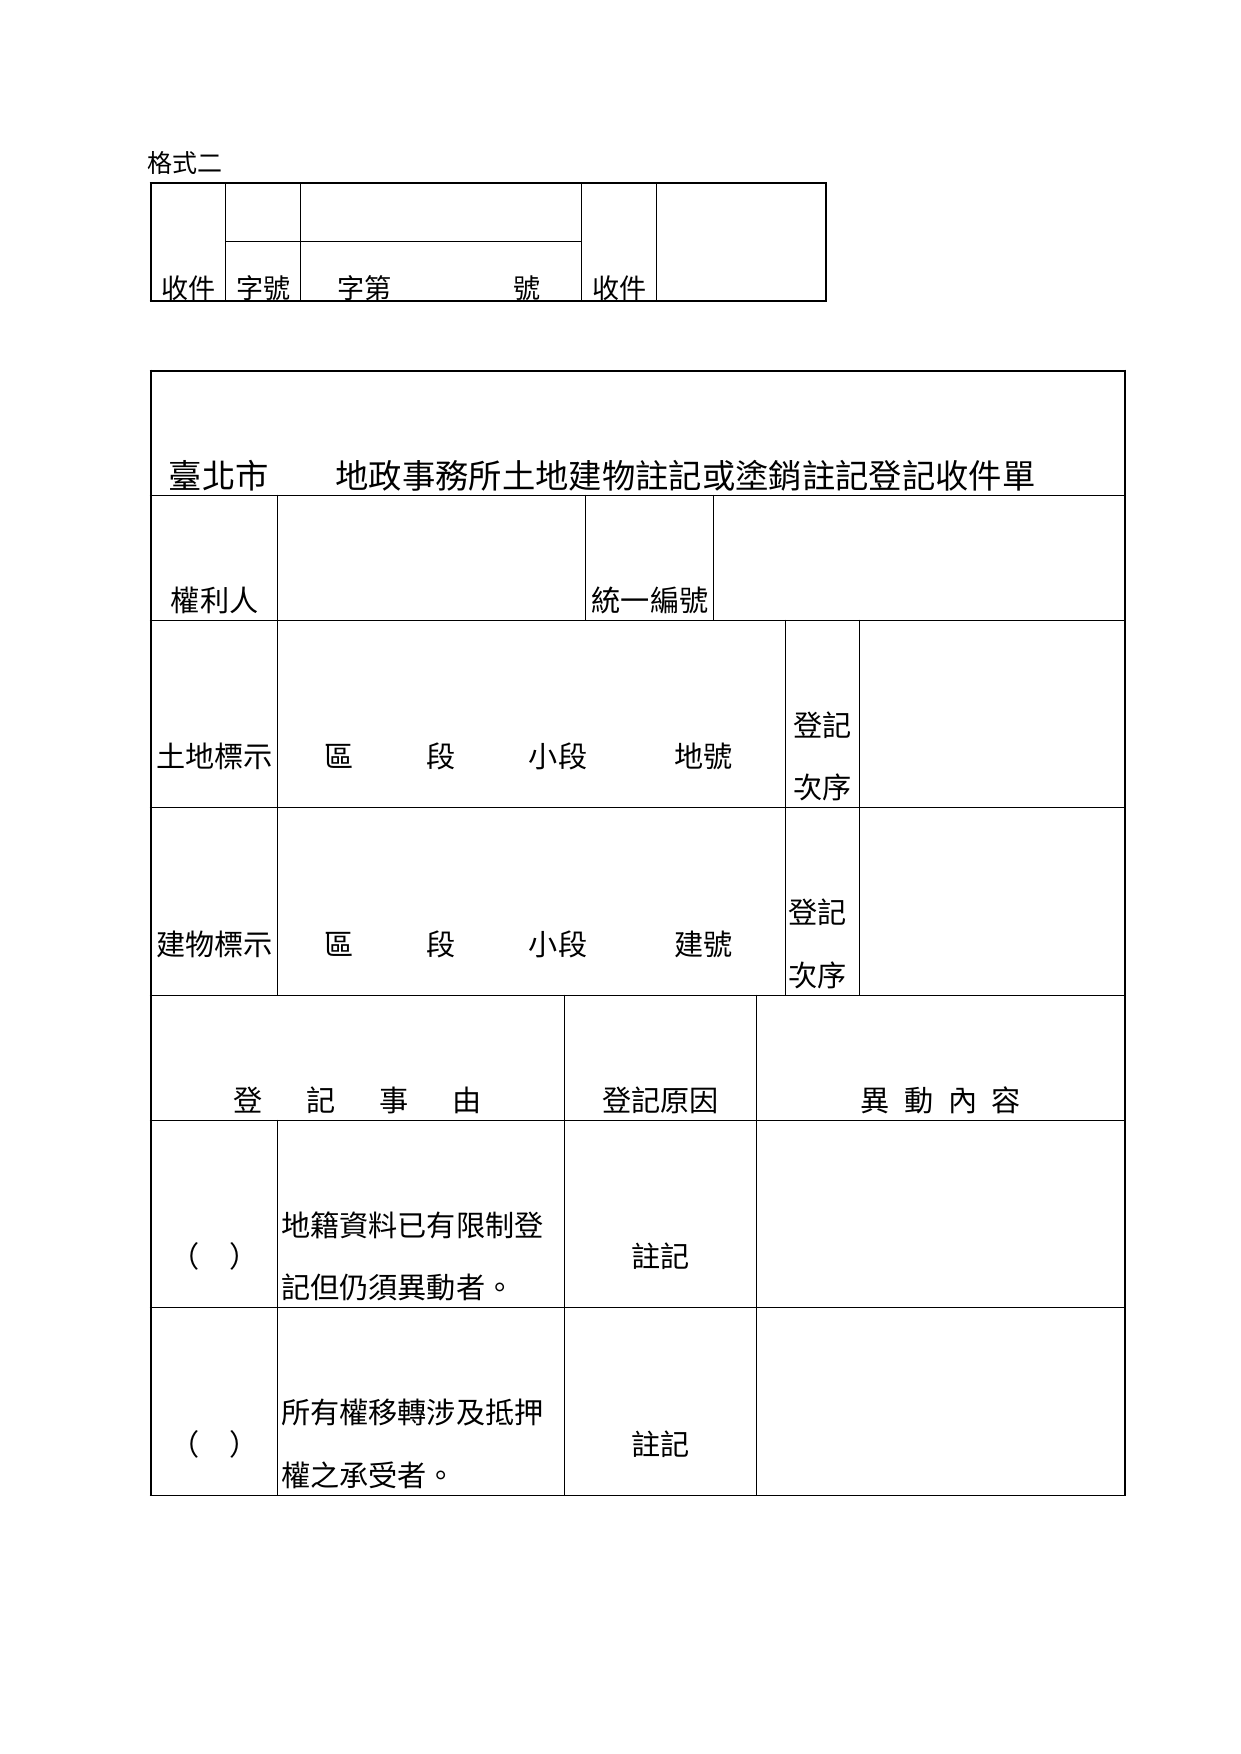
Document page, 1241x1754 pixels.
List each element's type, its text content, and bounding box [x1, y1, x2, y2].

table_cell 異 動 內 容 [757, 996, 1124, 1119]
table_cell 註記 [565, 1308, 756, 1494]
table_cell 所有權移轉涉及抵押權之承受者。 [278, 1308, 564, 1494]
table_cell 權利人 [152, 496, 277, 619]
table_cell 地籍資料已有限制登記但仍須異動者。 [278, 1121, 564, 1307]
table_cell （ ） [152, 1121, 277, 1307]
table_cell [714, 496, 1124, 619]
table_cell 建物標示 [152, 808, 277, 994]
table_header [657, 184, 825, 300]
table_header 收件者章 [582, 184, 656, 300]
table_cell 登記次序 [786, 621, 859, 807]
table_cell [278, 496, 585, 619]
table_cell （ ） [152, 1308, 277, 1494]
table_cell 字第 號 [301, 242, 581, 300]
table_cell 統一編號 [586, 496, 713, 619]
table_header 日期 [226, 184, 300, 241]
table_cell 區 段 小段 地號 [278, 621, 785, 807]
table_header 臺北市 地政事務所土地建物註記或塗銷註記登記收件單 [152, 372, 1124, 494]
table_cell 登 記 事 由 [152, 996, 564, 1119]
text 格式二 [148, 119, 1122, 182]
table_cell 登記原因 [565, 996, 756, 1119]
table_cell 土地標示 [152, 621, 277, 807]
table_header 年 月 日 [301, 184, 581, 241]
table_cell [757, 1308, 1124, 1494]
table_cell 區 段 小段 建號 [278, 808, 785, 994]
table_cell [757, 1121, 1124, 1307]
table_cell 字號 [226, 242, 300, 300]
table_header 收件者章 [603, 286, 610, 300]
table_cell [860, 808, 1124, 994]
table_cell [860, 621, 1124, 807]
table_cell 登記次序 [786, 808, 859, 994]
table_cell 註記 [565, 1121, 756, 1307]
table_header 收件 [152, 184, 225, 300]
